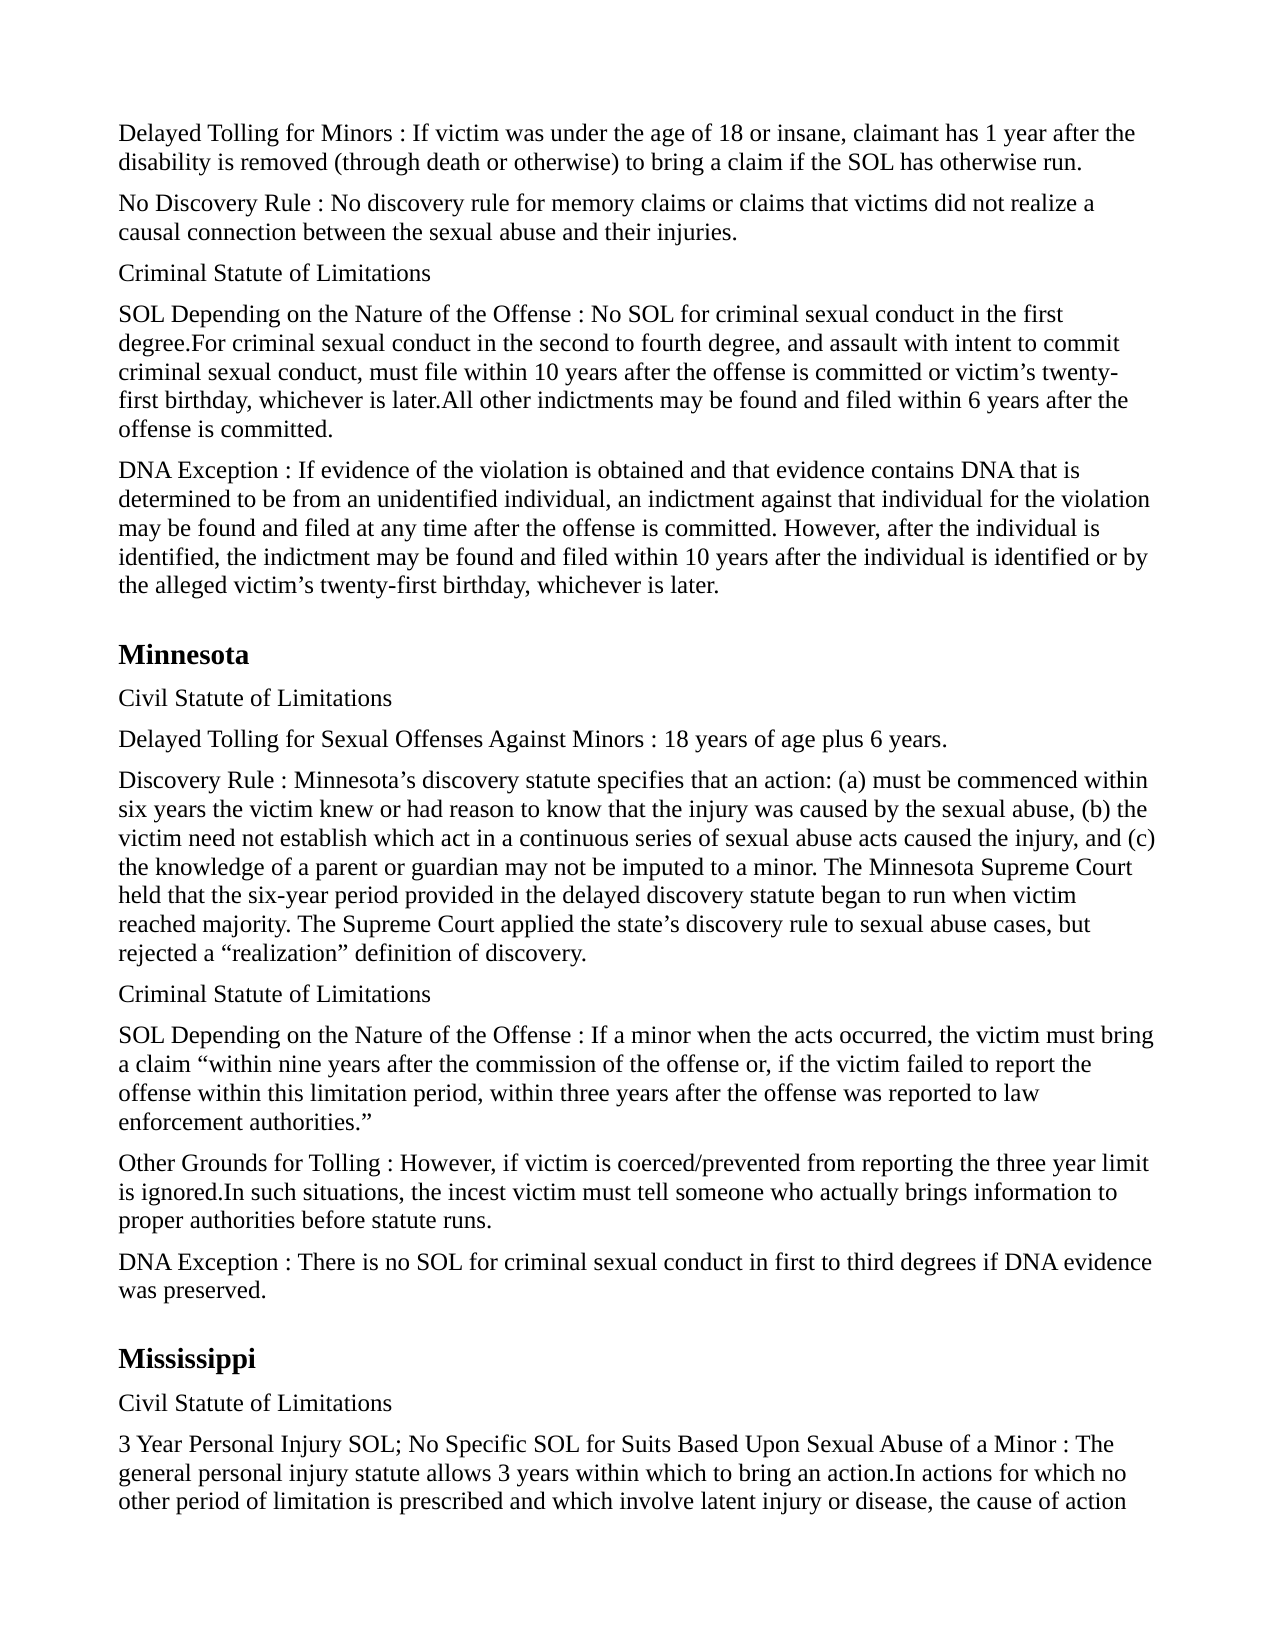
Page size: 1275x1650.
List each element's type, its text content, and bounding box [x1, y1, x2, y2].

text DNA Exception : If evidence of the violation is obtained and that evidence contains DNA that is determined to be from an unidentified individual, an indictment against that individual for the violation may be found and filed at any time after the offense is committed. However, after the individual is identified, the indictment may be found and filed within 10 years after the individual is identified or by the alleged victim’s twenty-first birthday, whichever is later. [118, 456, 1157, 599]
text Criminal Statute of Limitations [118, 258, 1157, 287]
text SOL Depending on the Nature of the Offense : No SOL for criminal sexual conduct in the first degree.For criminal sexual conduct in the second to fourth degree, and assault with intent to commit criminal sexual conduct, must file within 10 years after the offense is committed or victim’s twenty-first birthday, whichever is later.All other indictments may be found and filed within 6 years after the offense is committed. [118, 299, 1157, 443]
text Delayed Tolling for Minors : If victim was under the age of 18 or insane, claimant has 1 year after the disability is removed (through death or otherwise) to bring a claim if the SOL has otherwise run. [118, 118, 1157, 176]
text No Discovery Rule : No discovery rule for memory claims or claims that victims did not realize a causal connection between the sexual abuse and their injuries. [118, 188, 1157, 246]
text Discovery Rule : Minnesota’s discovery statute specifies that an action: (a) must be commenced within six years the victim knew or had reason to know that the injury was caused by the sexual abuse, (b) the victim need not establish which act in a continuous series of sexual abuse acts caused the injury, and (c) the knowledge of a parent or guardian may not be imputed to a minor. The Minnesota Supreme Court held that the six-year period provided in the delayed discovery statute began to run when victim reached majority. The Supreme Court applied the state’s discovery rule to sexual abuse cases, but rejected a “realization” definition of discovery. [118, 765, 1157, 967]
subtitle Minnesota [118, 637, 1157, 670]
text Other Grounds for Tolling : However, if victim is coerced/prevented from reporting the three year limit is ignored.In such situations, the incest victim must tell someone who actually brings information to proper authorities before statute runs. [118, 1148, 1157, 1234]
subtitle Mississippi [118, 1342, 1157, 1375]
text 3 Year Personal Injury SOL; No Specific SOL for Suits Based Upon Sexual Abuse of a Minor : The general personal injury statute allows 3 years within which to bring an action.In actions for which no other period of limitation is prescribed and which involve latent injury or disease, the cause of action [118, 1429, 1157, 1515]
text SOL Depending on the Nature of the Offense : If a minor when the acts occurred, the victim must bring a claim “within nine years after the commission of the offense or, if the victim failed to report the offense within this limitation period, within three years after the offense was reported to law enforcement authorities.” [118, 1020, 1157, 1135]
text Civil Statute of Limitations [118, 683, 1157, 712]
text Criminal Statute of Limitations [118, 979, 1157, 1008]
text Civil Statute of Limitations [118, 1388, 1157, 1416]
text Delayed Tolling for Sexual Offenses Against Minors : 18 years of age plus 6 years. [118, 724, 1157, 753]
text DNA Exception : There is no SOL for criminal sexual conduct in first to third degrees if DNA evidence was preserved. [118, 1247, 1157, 1304]
